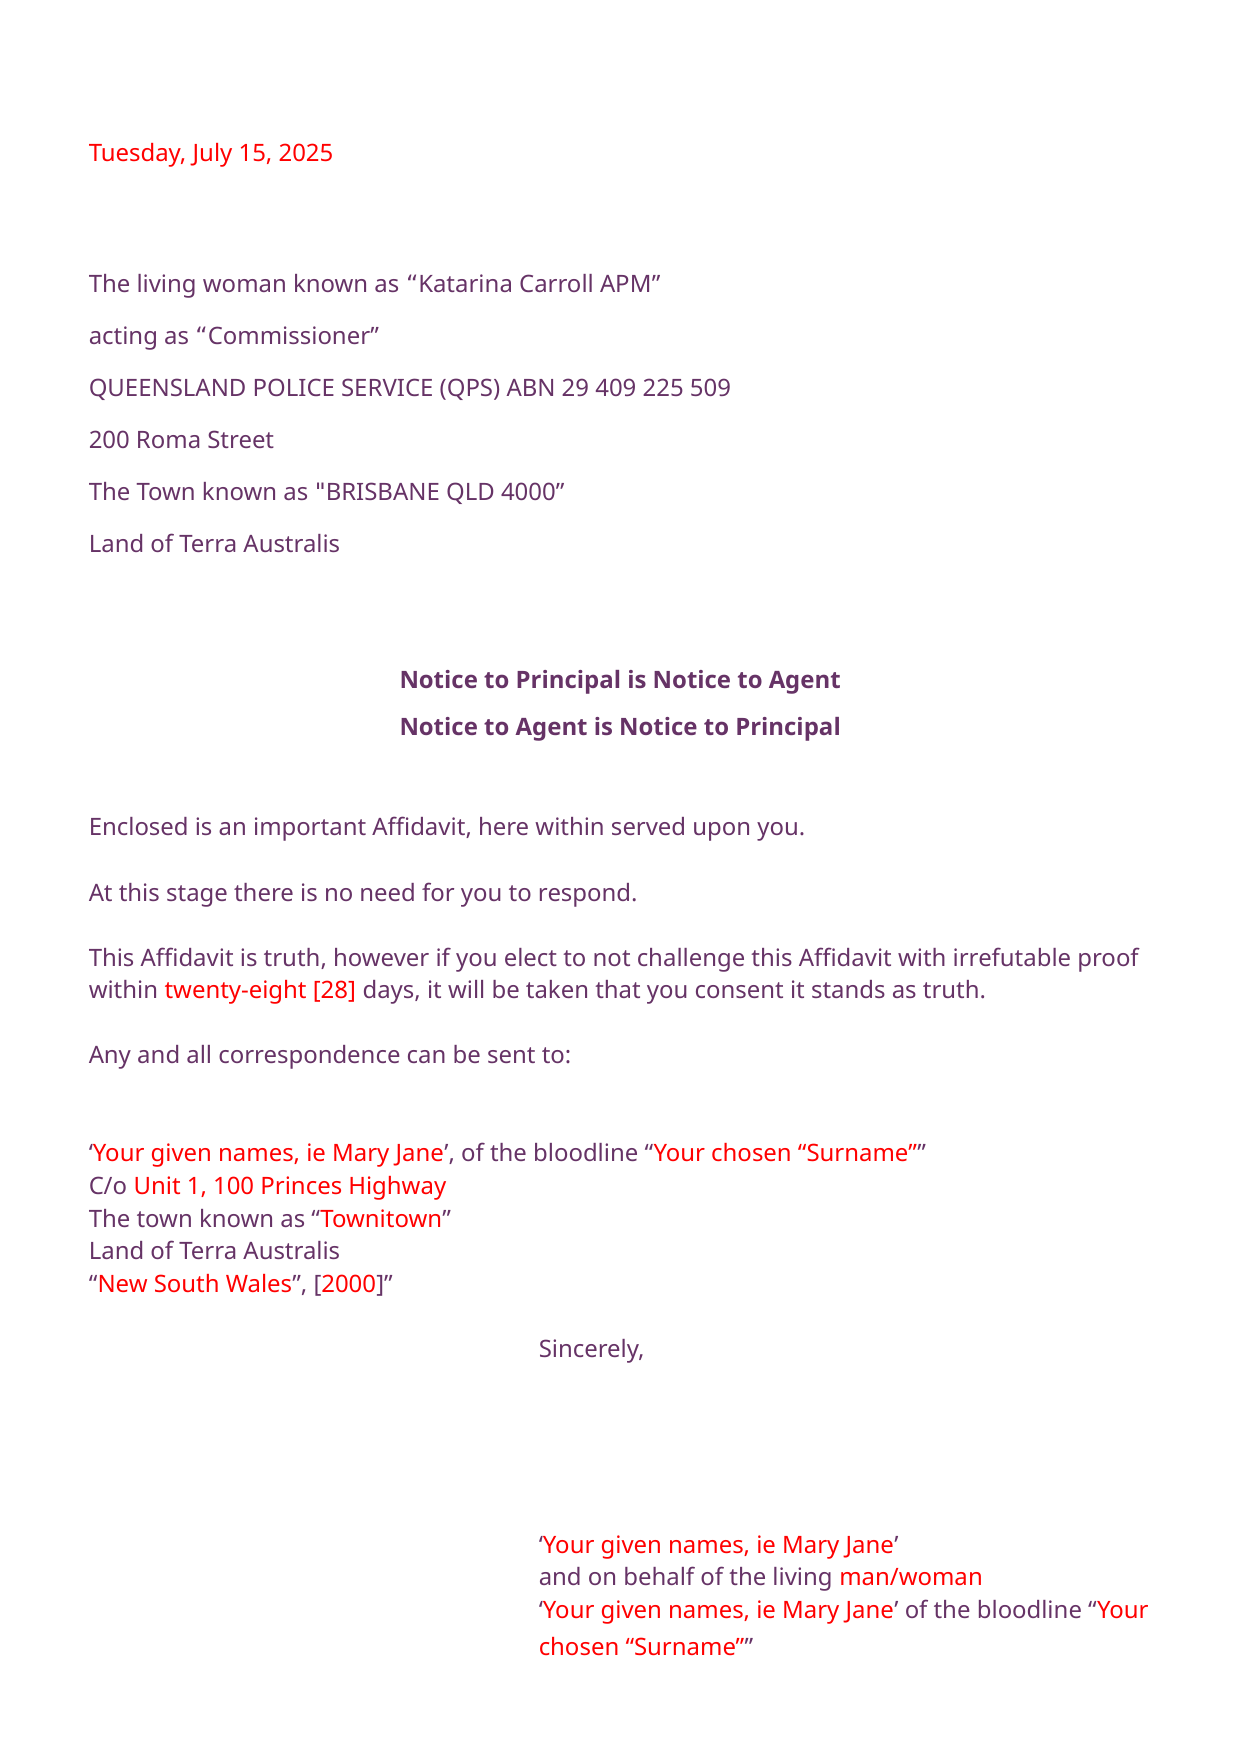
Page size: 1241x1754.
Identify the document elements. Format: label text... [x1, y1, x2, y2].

text Enclosed is an important Affidavit, here within served upon you. [88, 810, 1152, 843]
text Land of Terra Australis [88, 526, 1152, 559]
text 200 Roma Street [88, 422, 1152, 455]
text “New South Wales”, [2000]” [88, 1267, 1152, 1299]
text Land of Terra Australis [88, 1234, 1152, 1267]
text acting as “Commissioner” [88, 318, 1152, 351]
text The living woman known as “Katarina Carroll APM” [88, 267, 1152, 299]
text Any and all correspondence can be sent to: [88, 1038, 1152, 1071]
text Notice to Agent is Notice to Principal [88, 710, 1152, 743]
text ‘Your given names, ie Mary Jane’ [538, 1527, 1152, 1560]
text QUEENSLAND POLICE SERVICE (QPS) ABN 29 409 225 509 [88, 371, 1152, 403]
text and on behalf of the living man/woman [538, 1560, 1152, 1593]
text This Affidavit is truth, however if you elect to not challenge this Affidavit with irrefutable proof within twenty-eight [28] days, it will be taken that you consent it stands as truth. [88, 941, 1152, 1006]
text Notice to Principal is Notice to Agent [88, 663, 1152, 696]
text Tuesday, July 15, 2025 [88, 136, 1152, 169]
text The town known as “Townitown” [88, 1201, 1152, 1234]
text ‘Your given names, ie Mary Jane’, of the bloodline “Your chosen “Surname”” [88, 1136, 1152, 1169]
text ‘Your given names, ie Mary Jane’ of the bloodline “Your chosen “Surname”” [538, 1593, 1152, 1663]
text At this stage there is no need for you to respond. [88, 875, 1152, 908]
text C/o Unit 1, 100 Princes Highway [88, 1169, 1152, 1201]
text Sincerely, [538, 1332, 1152, 1364]
text The Town known as "BRISBANE QLD 4000” [88, 474, 1152, 507]
